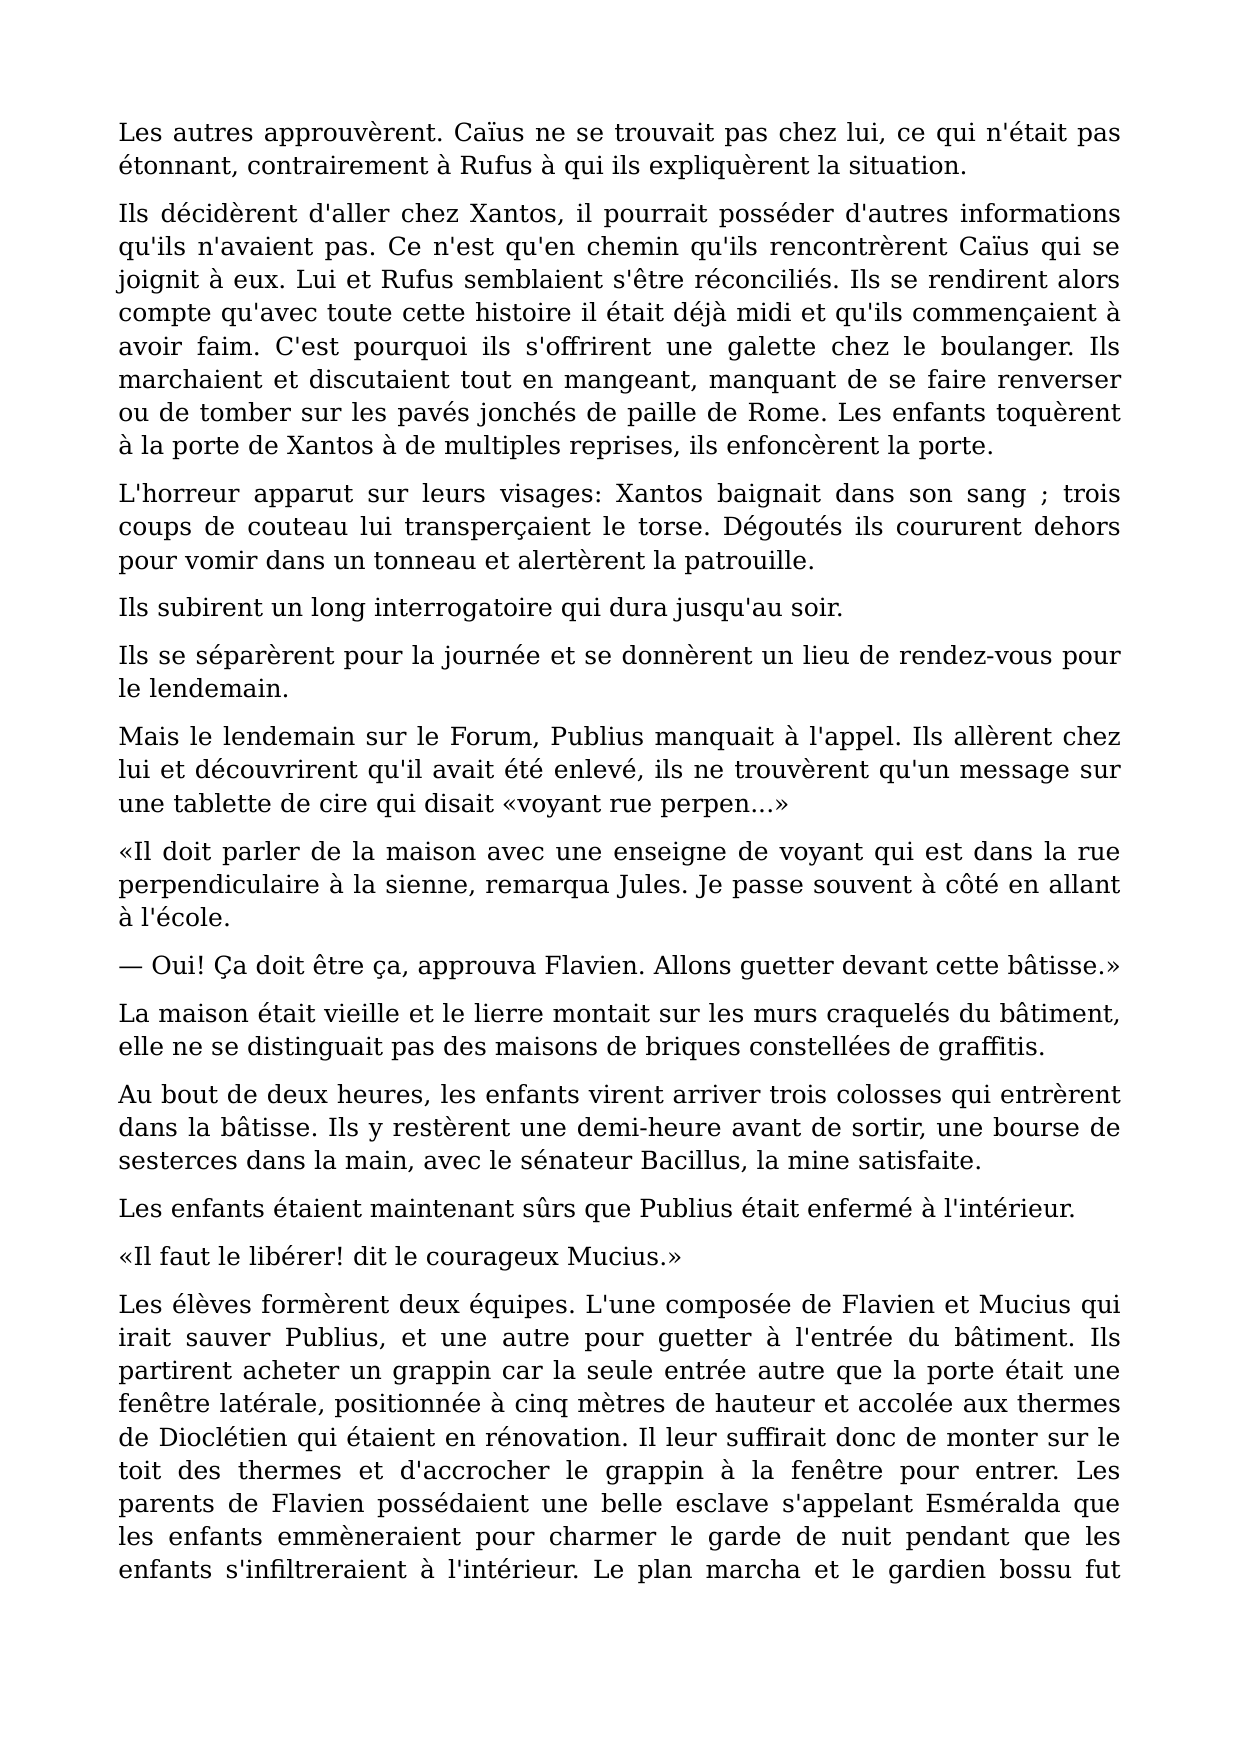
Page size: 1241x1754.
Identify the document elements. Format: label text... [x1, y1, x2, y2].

text «Il faut le libérer! dit le courageux Mucius.» [118, 1242, 1122, 1271]
text Au bout de deux heures, les enfants virent arriver trois colosses qui entrèrent dans la bâtisse. Ils y restèrent une demi-heure avant de sortir, une bourse de sesterces dans la main, avec le sénateur Bacillus, la mine satisfaite. [118, 1080, 1122, 1176]
text Ils se séparèrent pour la journée et se donnèrent un lieu de rendez-vous pour le lendemain. [118, 642, 1122, 704]
text Ils décidèrent d'aller chez Xantos, il pourrait posséder d'autres informations qu'ils n'avaient pas. Ce n'est qu'en chemin qu'ils rencontrèrent Caïus qui se joignit à eux. Lui et Rufus semblaient s'être réconciliés. Ils se rendirent alors compte qu'avec toute cette histoire il était déjà midi et qu'ils commençaient à avoir faim. C'est pourquoi ils s'offrirent une galette chez le boulanger. Ils marchaient et discutaient tout en mangeant, manquant de se faire renverser ou de tomber sur les pavés jonchés de paille de Rome. Les enfants toquèrent à la porte de Xantos à de multiples reprises, ils enfoncèrent la porte. [118, 199, 1122, 461]
text Les élèves formèrent deux équipes. L'une composée de Flavien et Mucius qui irait sauver Publius, et une autre pour guetter à l'entrée du bâtiment. Ils partirent acheter un grappin car la seule entrée autre que la porte était une fenêtre latérale, positionnée à cinq mètres de hauteur et accolée aux thermes de Dioclétien qui étaient en rénovation. Il leur suffirait donc de monter sur le toit des thermes et d'accrocher le grappin à la fenêtre pour entrer. Les parents de Flavien possédaient une belle esclave s'appelant Esméralda que les enfants emmèneraient pour charmer le garde de nuit pendant que les enfants s'infiltreraient à l'intérieur. Le plan marcha et le gardien bossu fut [118, 1290, 1122, 1585]
text «Il doit parler de la maison avec une enseigne de voyant qui est dans la rue perpendiculaire à la sienne, remarqua Jules. Je passe souvent à côté en allant à l'école. [118, 837, 1122, 932]
text Les enfants étaient maintenant sûrs que Publius était enfermé à l'intérieur. [118, 1194, 1122, 1223]
text La maison était vieille et le lierre montait sur les murs craquelés du bâtiment, elle ne se distinguait pas des maisons de briques constellées de graffitis. [118, 999, 1122, 1061]
text — Oui! Ça doit être ça, approuva Flavien. Allons guetter devant cette bâtisse.» [118, 951, 1122, 980]
text Mais le lendemain sur le Forum, Publius manquait à l'appel. Ils allèrent chez lui et découvrirent qu'il avait été enlevé, ils ne trouvèrent qu'un message sur une tablette de cire qui disait «voyant rue perpen...» [118, 723, 1122, 818]
text Ils subirent un long interrogatoire qui dura jusqu'au soir. [118, 594, 1122, 623]
text Les autres approuvèrent. Caïus ne se trouvait pas chez lui, ce qui n'était pas étonnant, contrairement à Rufus à qui ils expliquèrent la situation. [118, 118, 1122, 180]
text L'horreur apparut sur leurs visages: Xantos baignait dans son sang ; trois coups de couteau lui transperçaient le torse. Dégoutés ils coururent dehors pour vomir dans un tonneau et alertèrent la patrouille. [118, 479, 1122, 575]
